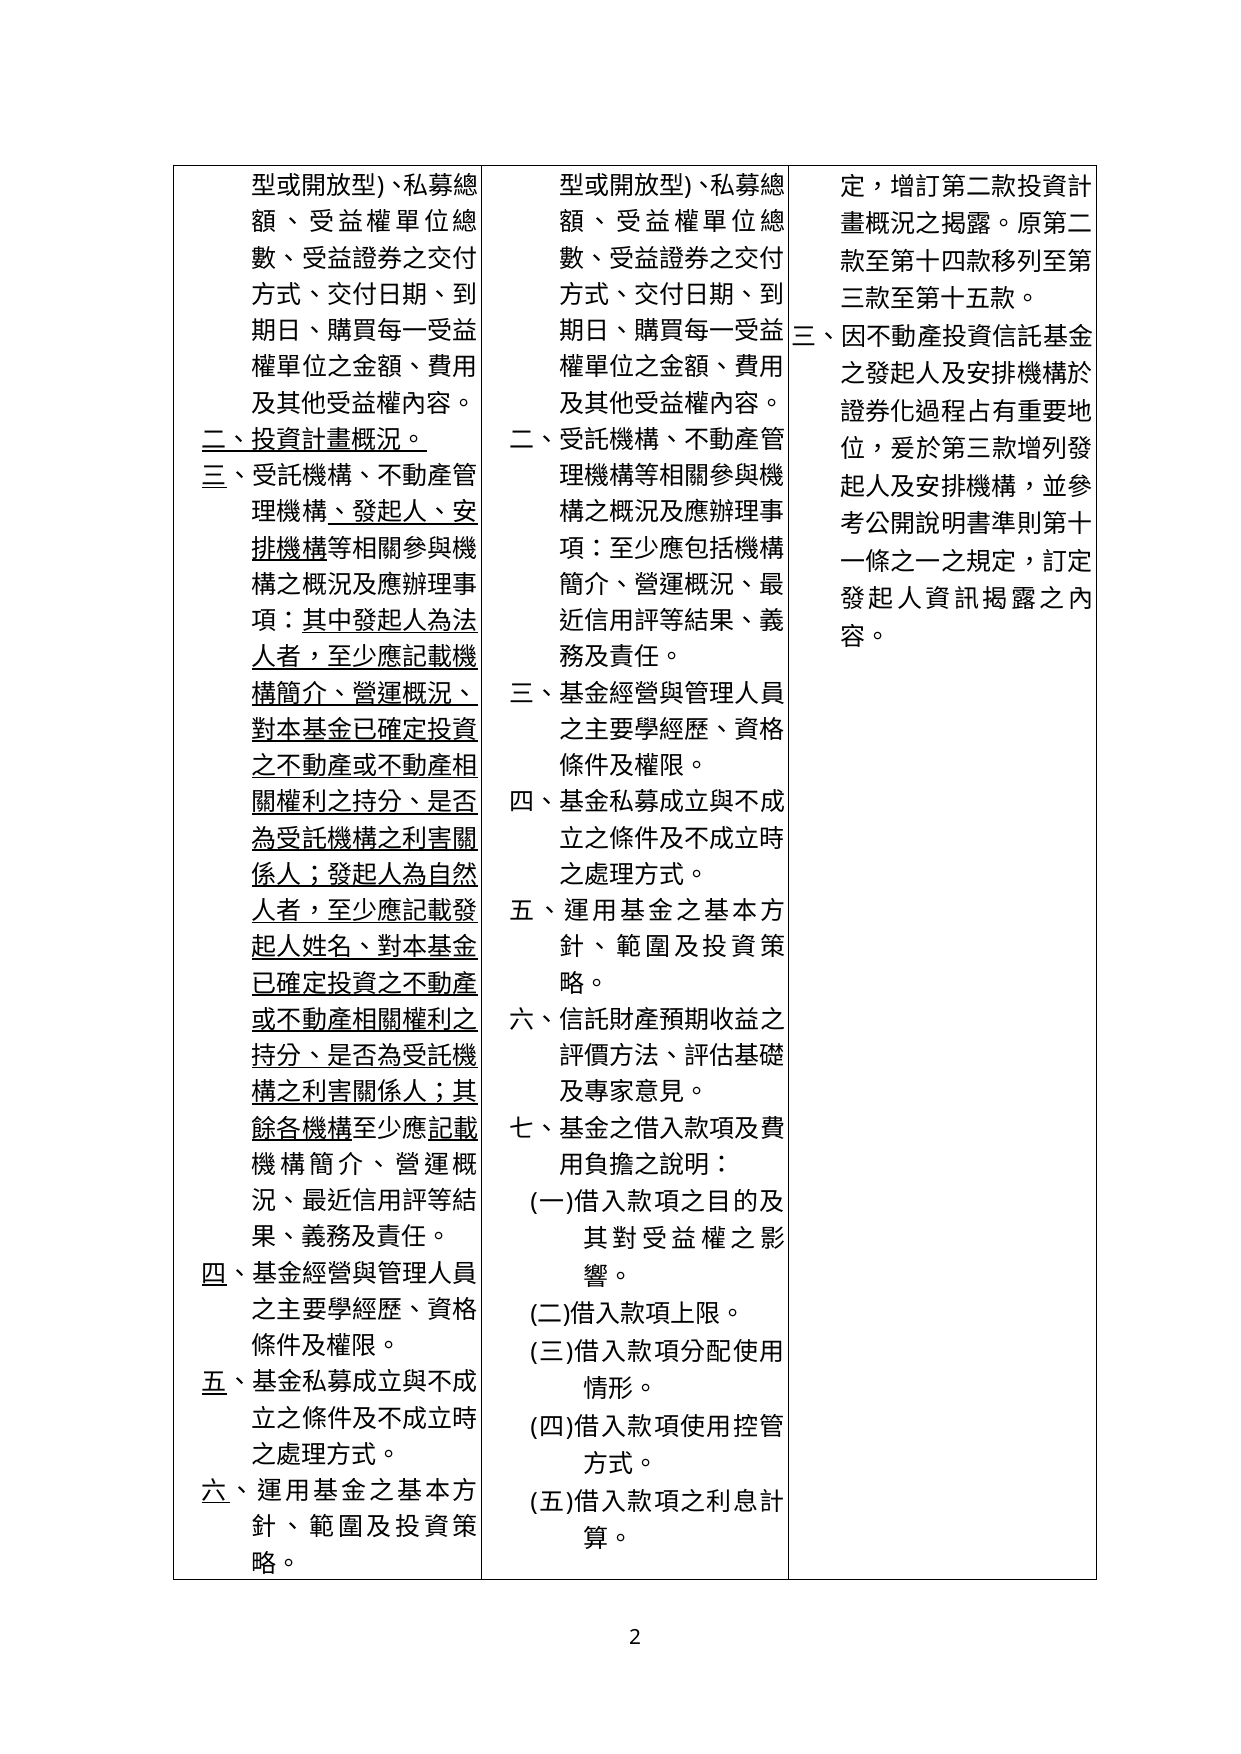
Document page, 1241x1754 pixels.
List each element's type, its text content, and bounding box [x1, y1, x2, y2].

table_cell 型或開放型)、私募總額、受益權單位總數、受益證券之交付方式、交付日期、到期日、購買每一受益權單位之金額、費用及其他受益權內容。 二、受託機構、不動產管理機構等相關參與機構之概況及應辦理事項：至少應包括機構簡介、營運概況、最近信用評等結果、義務及責任。 三、基金經營與管理人員之主要學經歷、資格條件及權限。 四、基金私募成立與不成立之條件及不成立時之處理方式。 五、運用基金之基本方針、範圍及投資策略。 六、信託財產預期收益之評價方法、評估基礎及專家意見。 七、基金之借入款項及費用負擔之說明： (一)借入款項之目的及其對受益權之影響。 (二)借入款項上限。 (三)借入款項分配使用情形。 (四)借入款項使用控管方式。 (五)借入款項之利息計算。 [482, 166, 788, 1579]
table_cell 定，增訂第二款投資計畫概況之揭露。原第二款至第十四款移列至第三款至第十五款。 三、因不動產投資信託基金之發起人及安排機構於證券化過程占有重要地位，爰於第三款增列發起人及安排機構，並參考公開說明書準則第十一條之一之規定，訂定發起人資訊揭露之內容。 [789, 166, 1096, 1579]
table_cell 型或開放型)、私募總額、受益權單位總數、受益證券之交付方式、交付日期、到期日、購買每一受益權單位之金額、費用及其他受益權內容。 二、投資計畫概況。 三、受託機構、不動產管理機構、發起人、安排機構等相關參與機構之概況及應辦理事項：其中發起人為法人者，至少應記載機構簡介、營運概況、對本基金已確定投資之不動產或不動產相關權利之持分、是否為受託機構之利害關係人；發起人為自然人者，至少應記載發起人姓名、對本基金已確定投資之不動產或不動產相關權利之持分、是否為受託機構之利害關係人；其餘各機構至少應記載機構簡介、營運概況、最近信用評等結果、義務及責任。 四、基金經營與管理人員之主要學經歷、資格條件及權限。 五、基金私募成立與不成立之條件及不成立時之處理方式。 六、運用基金之基本方針、範圍及投資策略。 [174, 166, 481, 1579]
